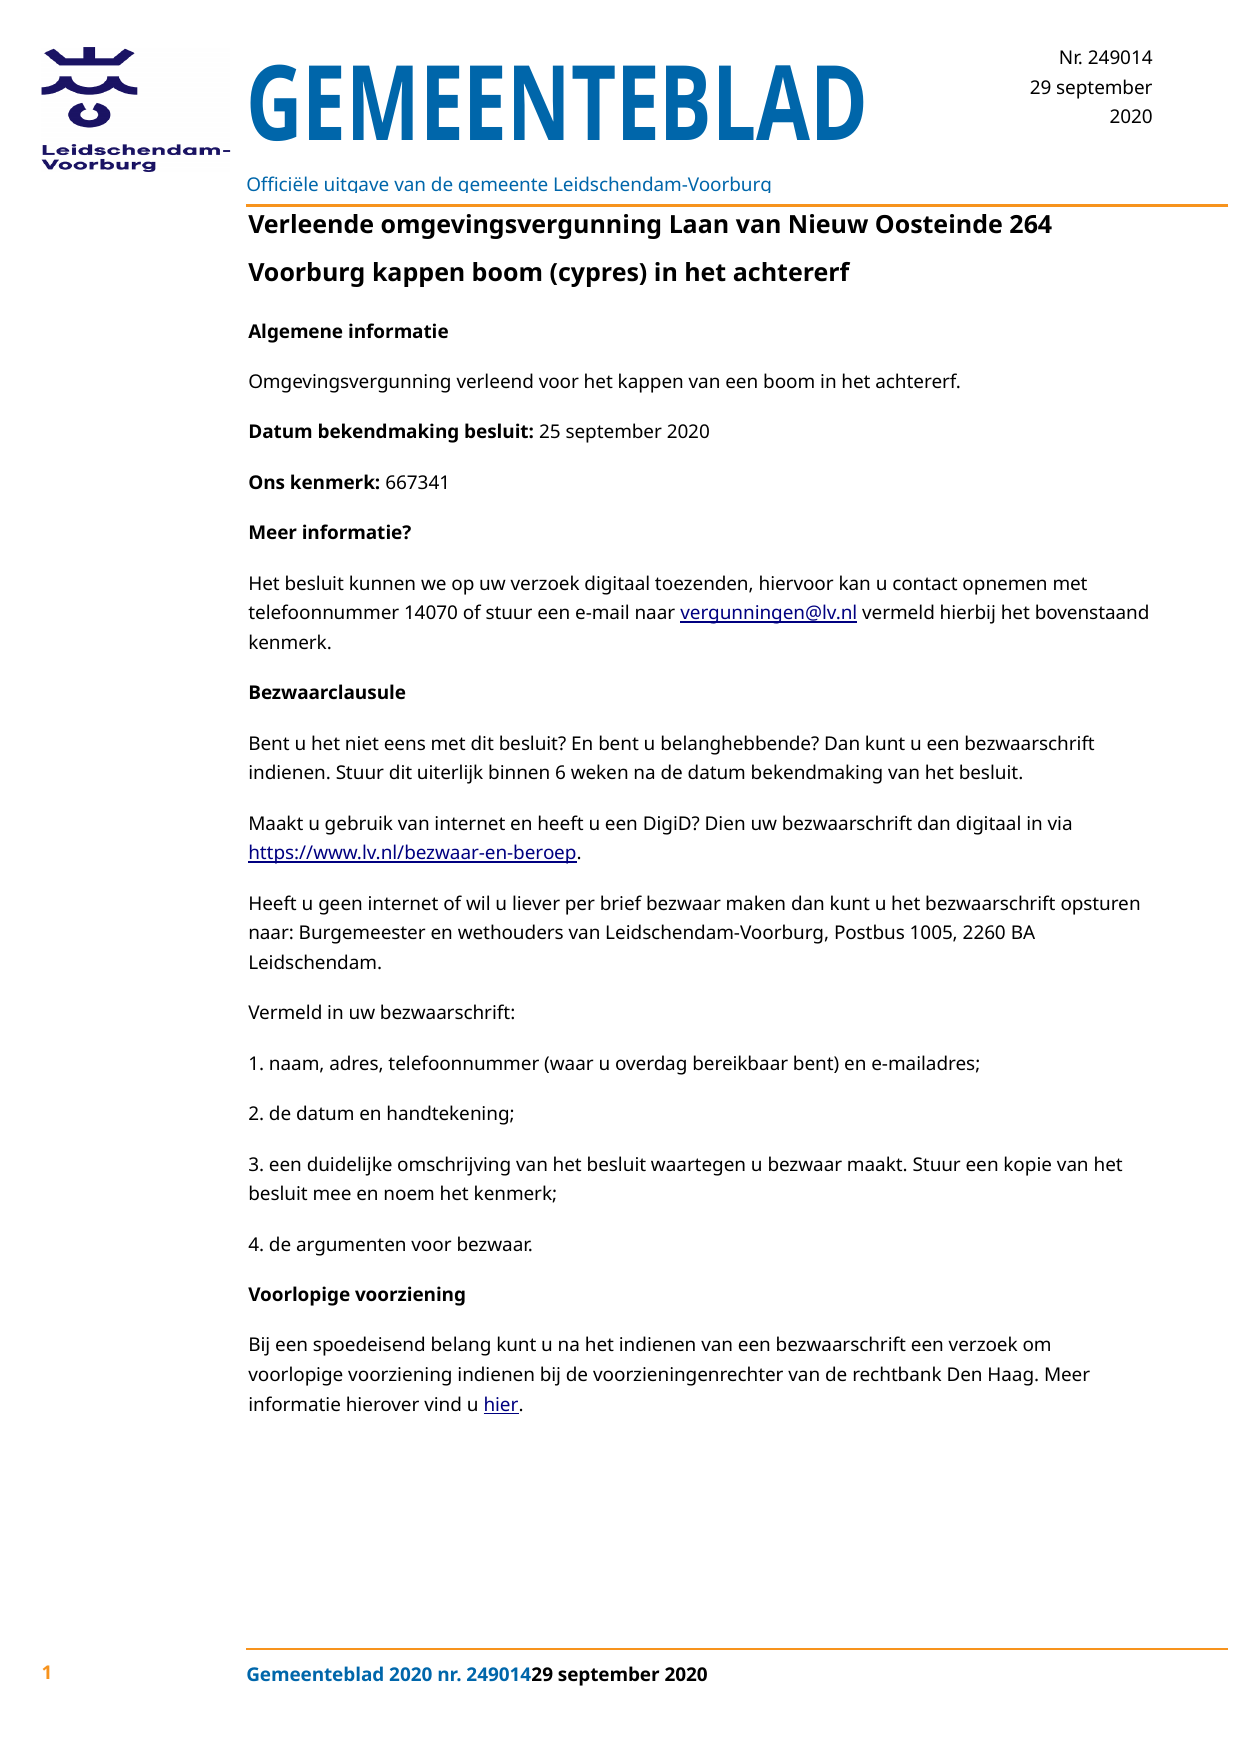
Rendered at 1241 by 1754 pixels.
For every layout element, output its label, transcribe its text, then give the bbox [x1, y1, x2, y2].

text Maakt u gebruik van internet en heeft u een DigiD? Dien uw bezwaarschrift dan digitaal in via https://www.lv.nl/bezwaar-en-beroep. [248, 810, 1152, 865]
text Verleende omgevingsvergunning Laan van Nieuw Oosteinde 264 Voorburg kappen boom (cypres) in het achtererf [248, 207, 1152, 288]
text Het besluit kunnen we op uw verzoek digitaal toezenden, hiervoor kan u contact opnemen met telefoonnummer 14070 of stuur een e-mail naar vergunningen@lv.nl vermeld hierbij het bovenstaand kenmerk. [248, 570, 1152, 655]
text Bij een spoedeisend belang kunt u na het indienen van een bezwaarschrift een verzoek om voorlopige voorziening indienen bij de voorzieningenrechter van de rechtbank Den Haag. Meer informatie hierover vind u hier. [248, 1332, 1152, 1417]
text Voorlopige voorziening [248, 1281, 1152, 1307]
text Bent u het niet eens met dit besluit? En bent u belanghebbende? Dan kunt u een bezwaarschrift indienen. Stuur dit uiterlijk binnen 6 weken na de datum bekendmaking van het besluit. [248, 730, 1152, 785]
text Heeft u geen internet of wil u liever per brief bezwaar maken dan kunt u het bezwaarschrift opsturen naar: Burgemeester en wethouders van Leidschendam-Voorburg, Postbus 1005, 2260 BA Leidschendam. [248, 890, 1152, 975]
text Bezwaarclausule [248, 679, 1152, 705]
text Algemene informatie [248, 318, 1152, 344]
text Datum bekendmaking besluit: 25 september 2020 [248, 419, 1152, 444]
text 1. naam, adres, telefoonnummer (waar u overdag bereikbaar bent) en e-mailadres; [248, 1050, 1152, 1076]
text Meer informatie? [248, 519, 1152, 545]
text 3. een duidelijke omschrijving van het besluit waartegen u bezwaar maakt. Stuur een kopie van het besluit mee en noem het kenmerk; [248, 1151, 1152, 1206]
picture [41, 47, 231, 172]
text 2. de datum en handtekening; [248, 1100, 1152, 1126]
text Vermeld in uw bezwaarschrift: [248, 999, 1152, 1025]
text 4. de argumenten voor bezwaar. [248, 1231, 1152, 1257]
text Ons kenmerk: 667341 [248, 469, 1152, 495]
text Omgevingsvergunning verleend voor het kappen van een boom in het achtererf. [248, 368, 1152, 394]
